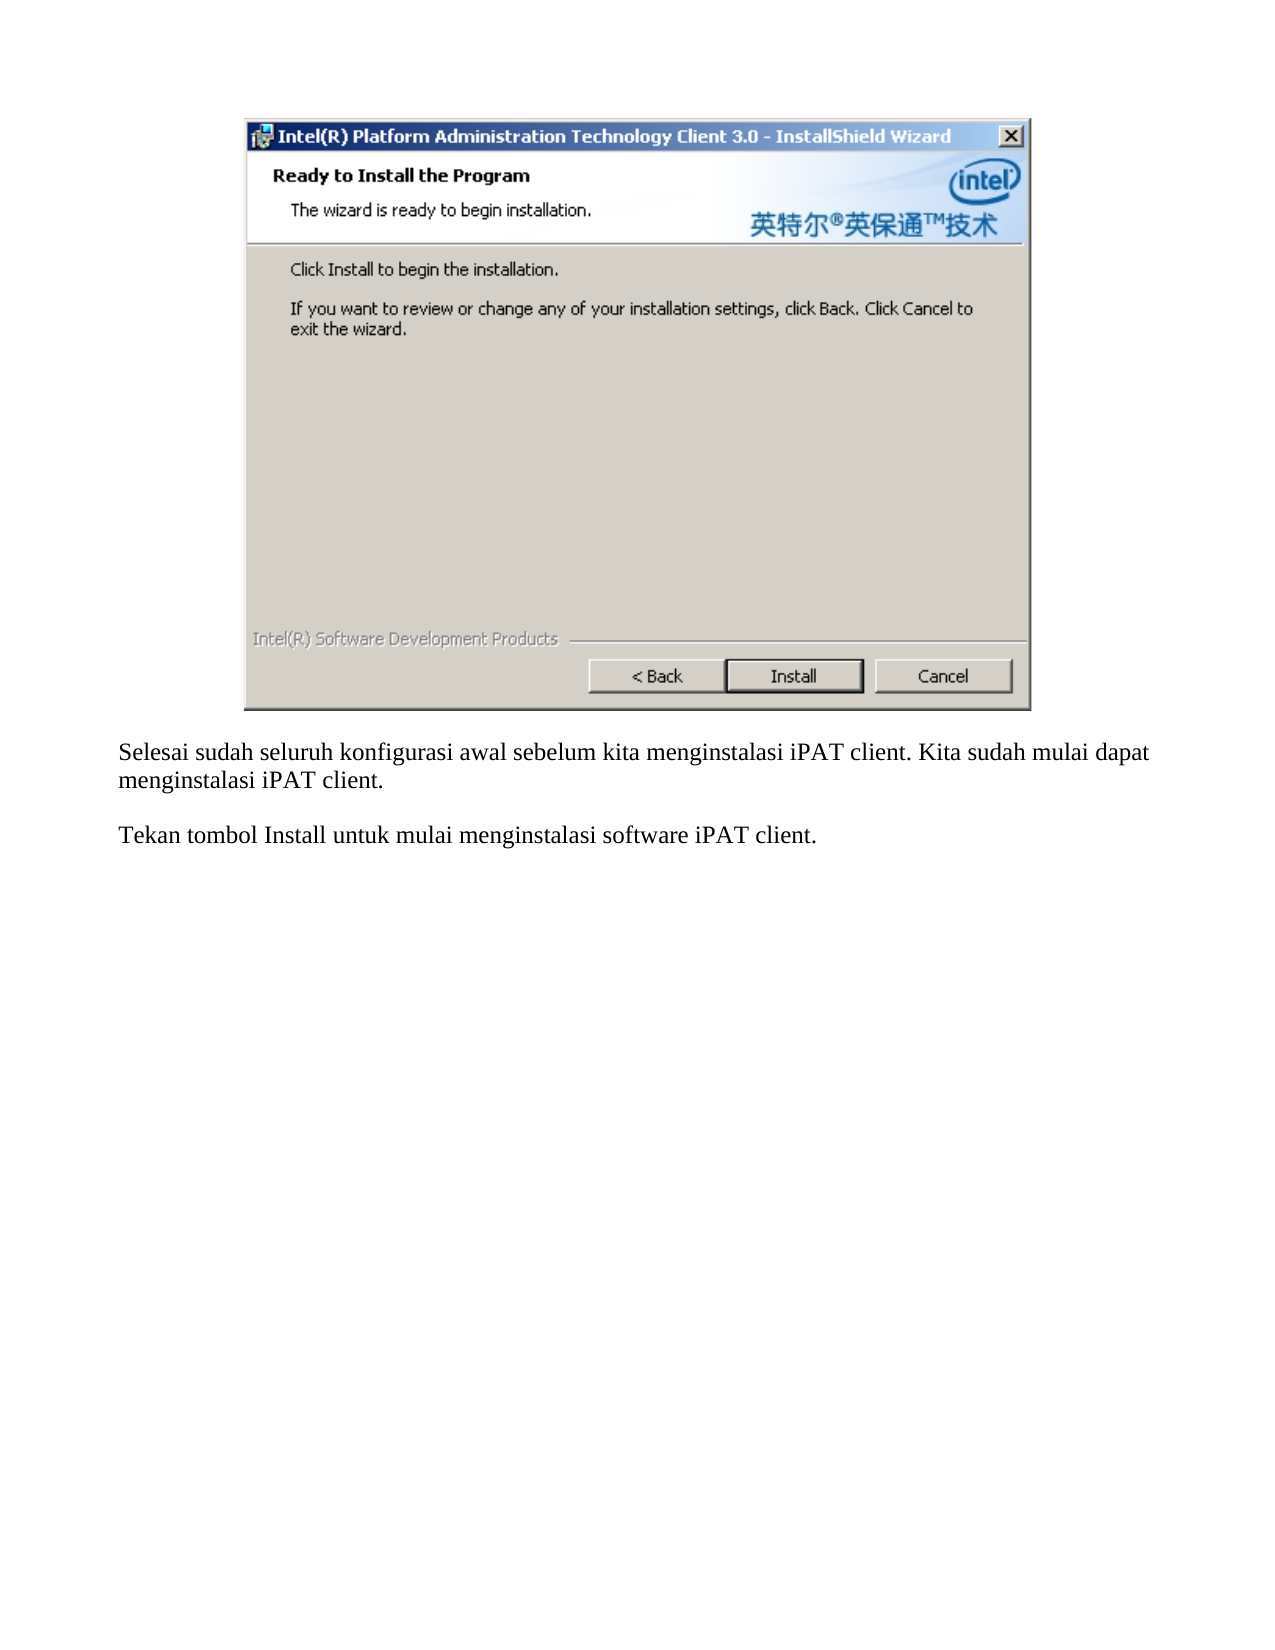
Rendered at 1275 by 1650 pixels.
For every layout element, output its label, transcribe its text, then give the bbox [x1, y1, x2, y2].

picture [243, 118, 1032, 711]
text Tekan tombol Install untuk mulai menginstalasi software iPAT client. [118, 821, 1157, 849]
text Selesai sudah seluruh konfigurasi awal sebelum kita menginstalasi iPAT client. Kita sudah mulai dapat menginstalasi iPAT client. [118, 738, 1157, 793]
